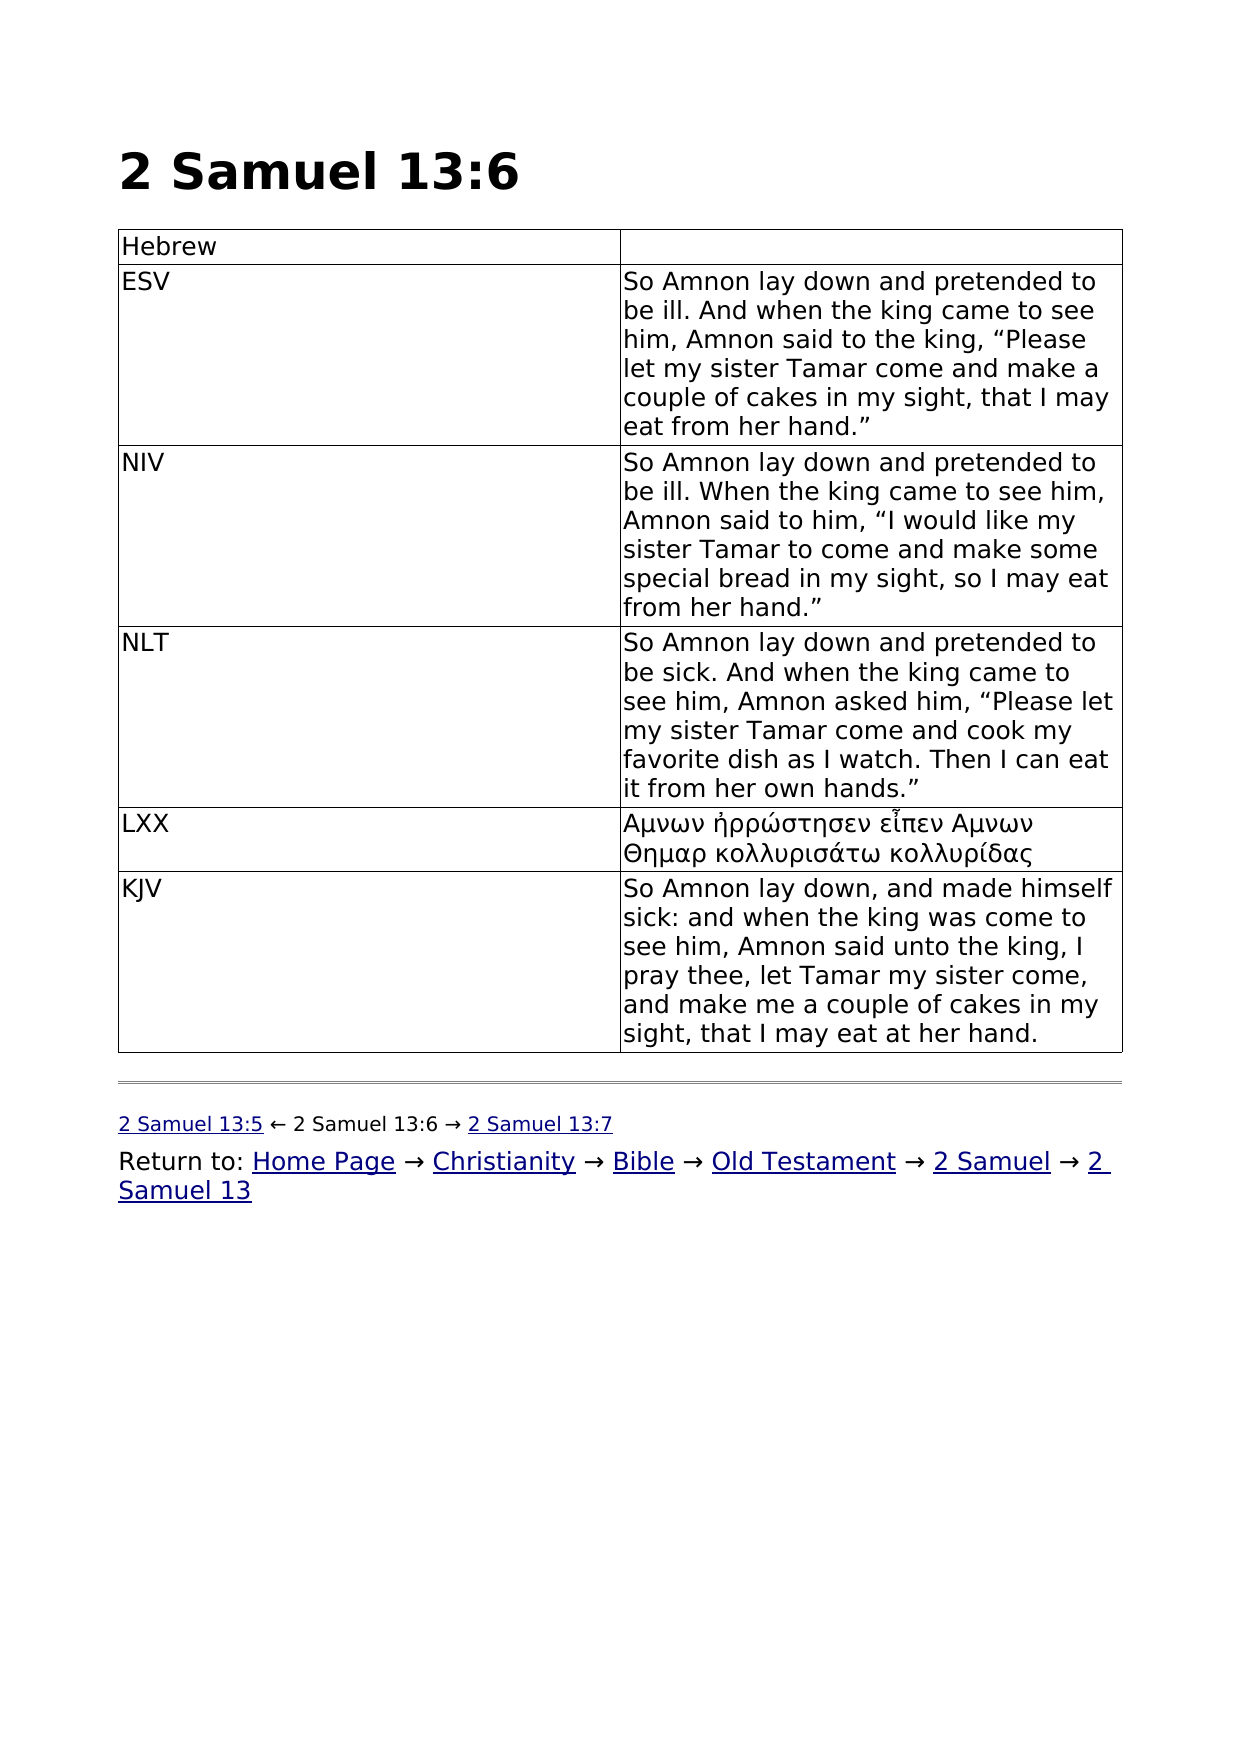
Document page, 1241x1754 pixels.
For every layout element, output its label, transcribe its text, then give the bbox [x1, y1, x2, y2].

table_cell KJV [119, 872, 620, 1052]
text Return to: Home Page → Christianity → Bible → Old Testament → 2 Samuel → 2 Samuel 13 [118, 1147, 1122, 1205]
table_cell NIV [119, 446, 620, 626]
table_cell So Amnon lay down, and made himself sick: and when the king was come to see him, Amnon said unto the king, I pray thee, let Tamar my sister come, and make me a couple of cakes in my sight, that I may eat at her hand. [621, 872, 1122, 1052]
table_cell LXX [119, 808, 620, 871]
subtitle 2 Samuel 13:6 [118, 143, 1122, 201]
table_header [621, 230, 1122, 264]
table_cell So Amnon lay down and pretended to be ill. And when the king came to see him, Amnon said to the king, “Please let my sister Tamar come and make a couple of cakes in my sight, that I may eat from her hand.” [621, 265, 1122, 445]
text 2 Samuel 13:5 ← 2 Samuel 13:6 → 2 Samuel 13:7 [118, 1113, 1122, 1147]
table_cell Αμνων ἠρρώστησεν εἶπεν Αμνων Θημαρ κολλυρισάτω κολλυρίδας [621, 808, 1122, 871]
table_cell NLT [119, 627, 620, 807]
table_cell So Amnon lay down and pretended to be ill. When the king came to see him, Amnon said to him, “I would like my sister Tamar to come and make some special bread in my sight, so I may eat from her hand.” [621, 446, 1122, 626]
table_cell ESV [119, 265, 620, 445]
table_cell So Amnon lay down and pretended to be sick. And when the king came to see him, Amnon asked him, “Please let my sister Tamar come and cook my favorite dish as I watch. Then I can eat it from her own hands.” [621, 627, 1122, 807]
table_header Hebrew [119, 230, 620, 264]
